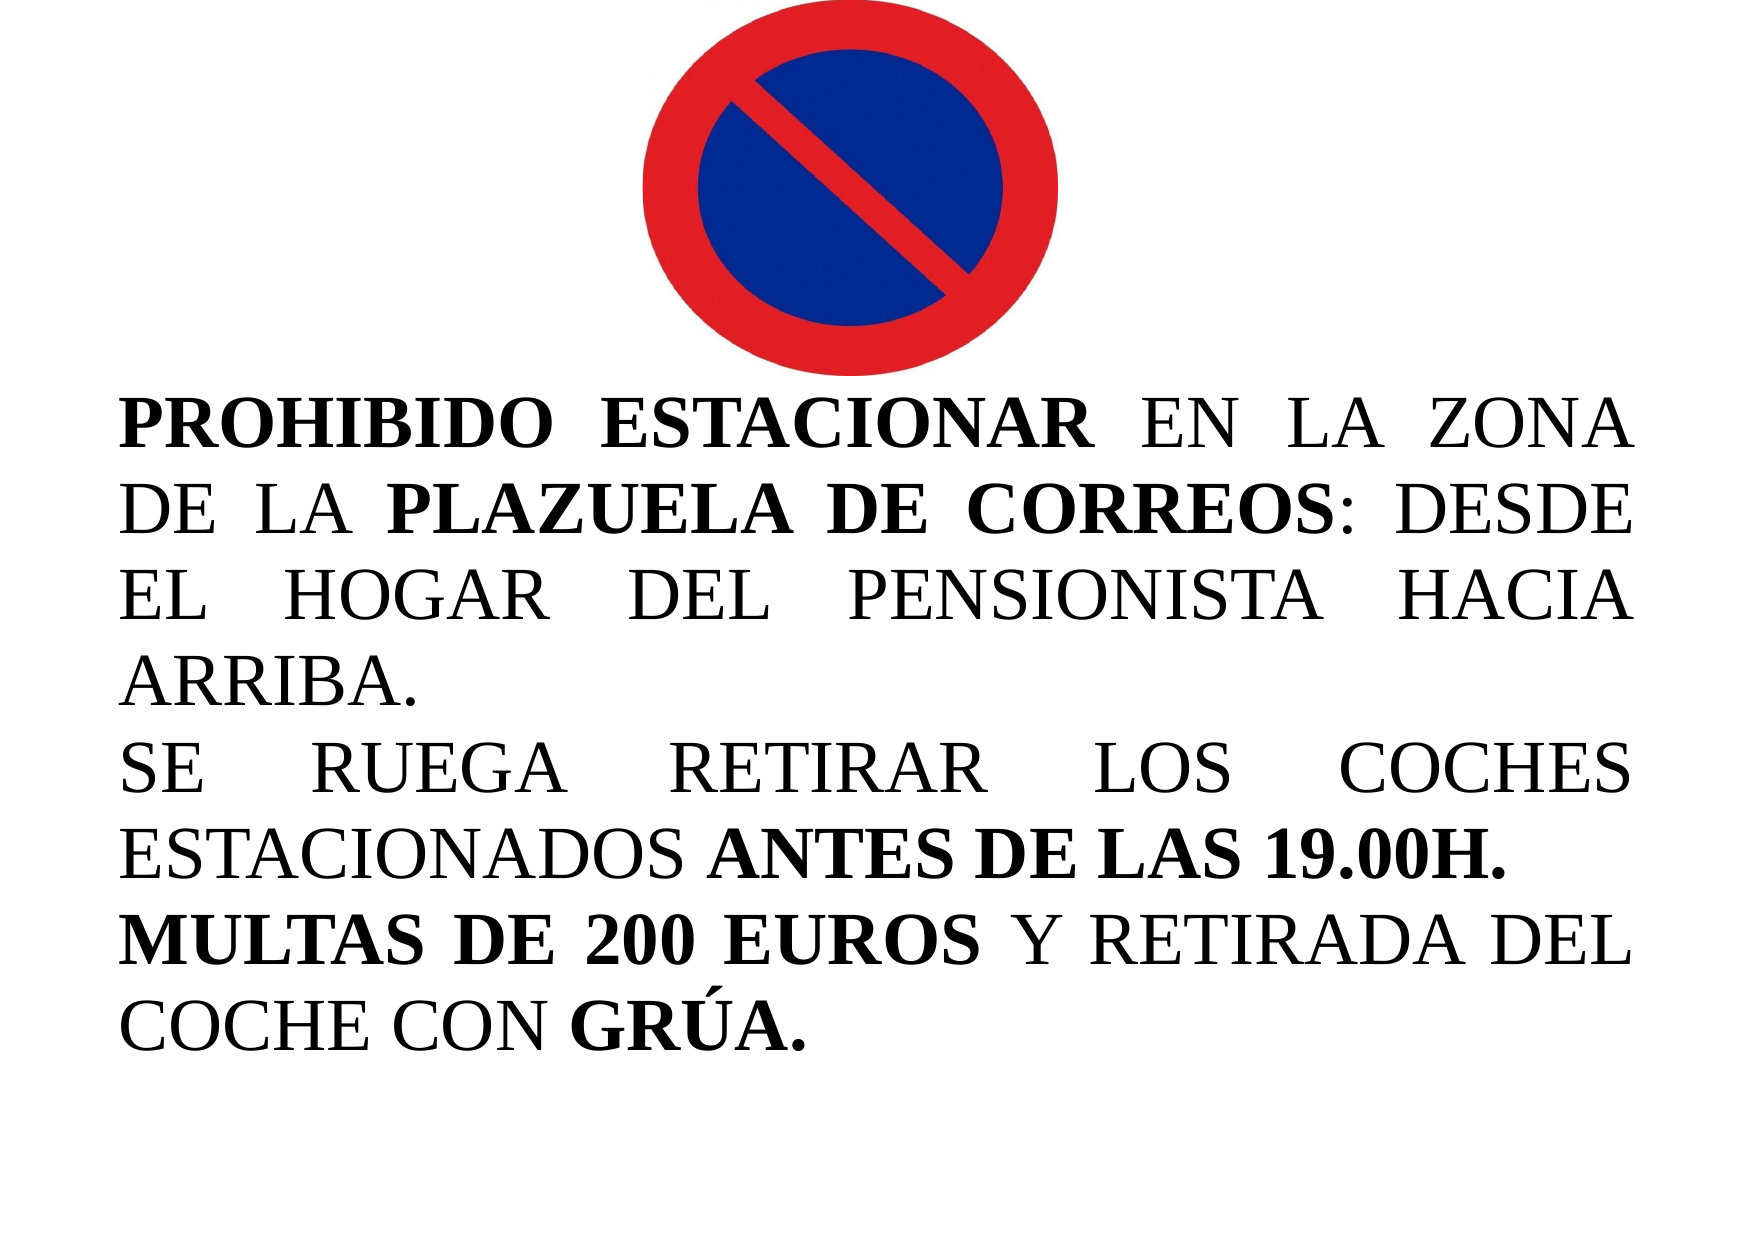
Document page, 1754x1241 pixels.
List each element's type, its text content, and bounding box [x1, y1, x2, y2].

text SE RUEGA RETIRAR LOS COCHES ESTACIONADOS ANTES DE LAS 19.00H. [118, 722, 1636, 894]
text PROHIBIDO ESTACIONAR EN LA ZONA DE LA PLAZUELA DE CORREOS: DESDE EL HOGAR DEL PENSIONISTA HACIA ARRIBA. [118, 377, 1636, 722]
text MULTAS DE 200 EUROS Y RETIRADA DEL COCHE CON GRÚA. [118, 894, 1636, 1067]
picture [642, 0, 1058, 376]
